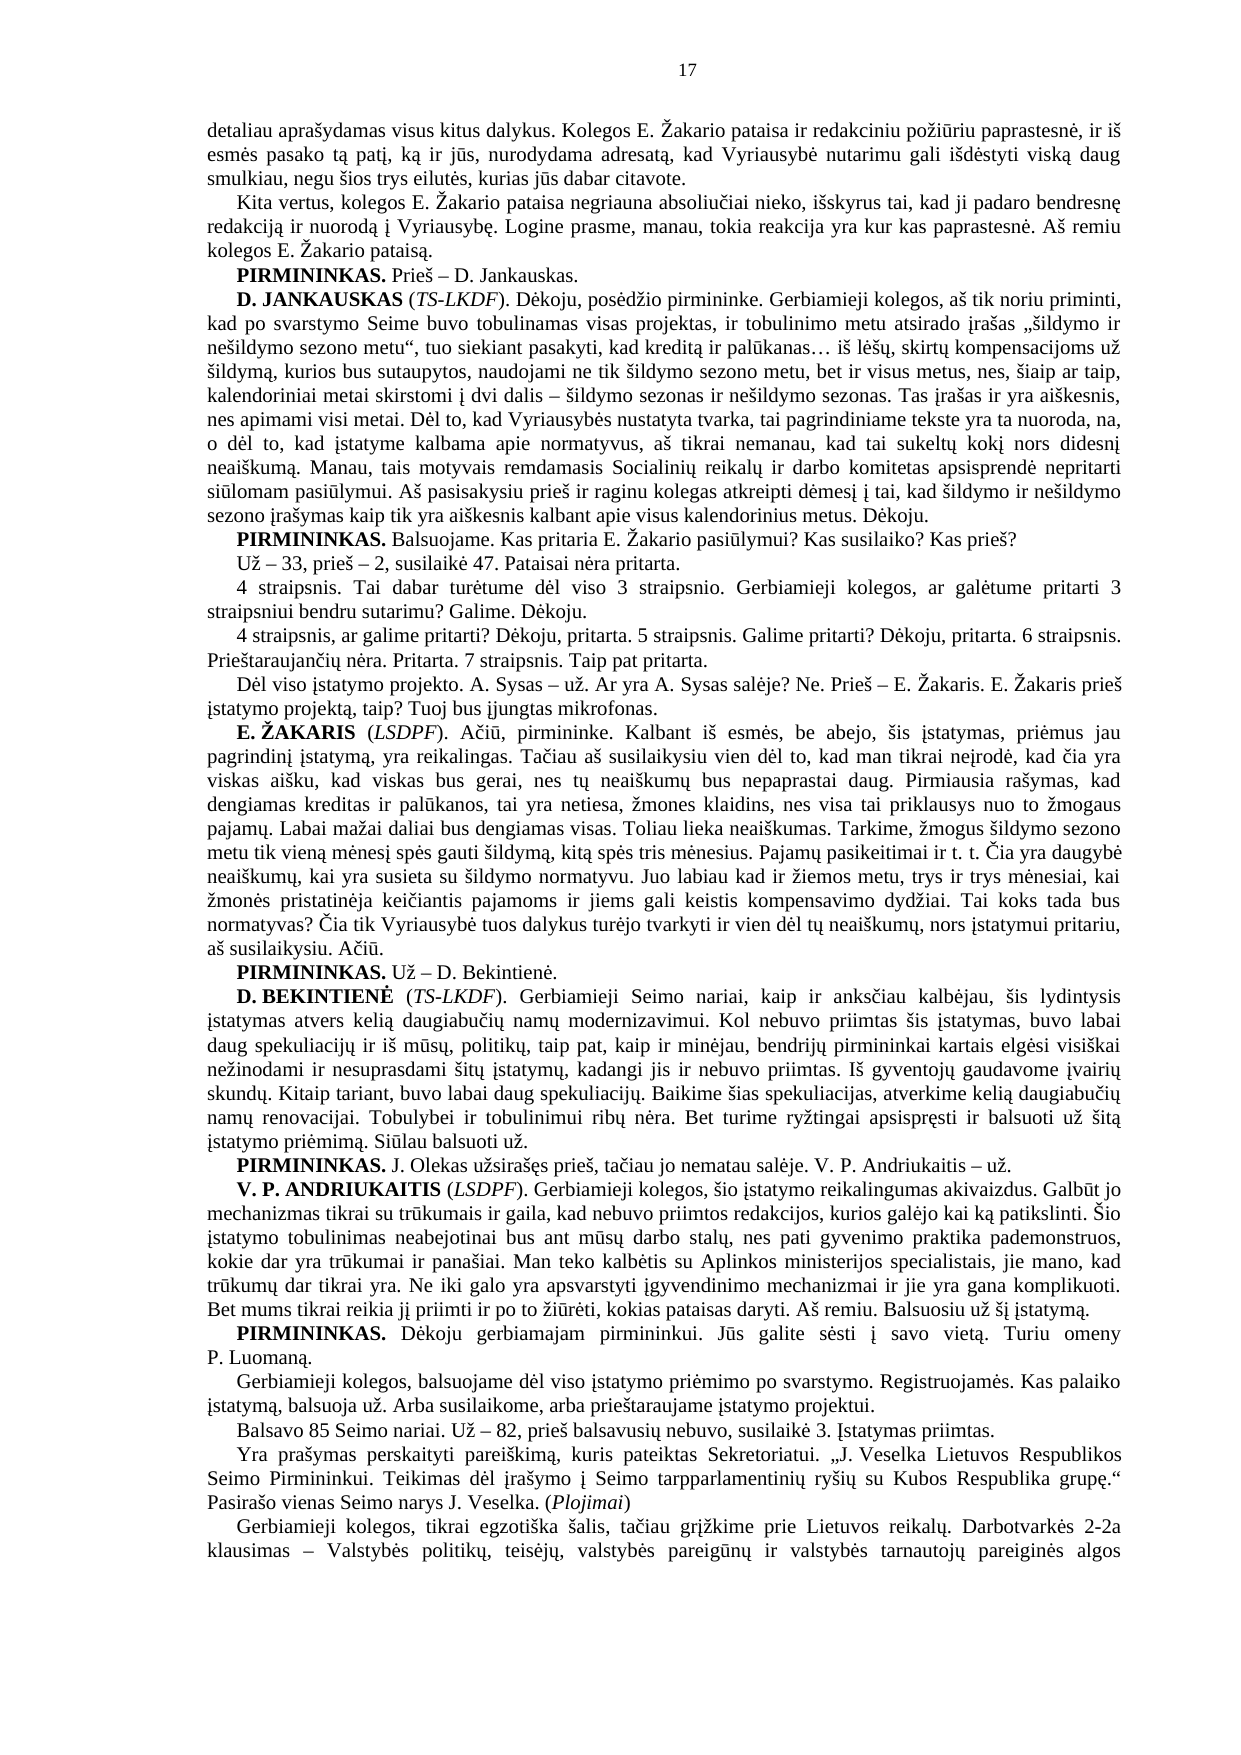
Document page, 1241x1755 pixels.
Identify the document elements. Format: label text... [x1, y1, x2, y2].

text Gerbiamieji kolegos, balsuojame dėl viso įstatymo priėmimo po svarstymo. Registruojamės. Kas palaiko įstatymą, balsuoja už. Arba susilaikome, arba prieštaraujame įstatymo projektui. [207, 1369, 1122, 1417]
text PIRMININKAS. Balsuojame. Kas pritaria E. Žakario pasiūlymui? Kas susilaiko? Kas prieš? [207, 527, 1122, 551]
text Balsavo 85 Seimo nariai. Už – 82, prieš balsavusių nebuvo, susilaikė 3. Įstatymas priimtas. [207, 1417, 1122, 1442]
text Yra prašymas perskaityti pareiškimą, kuris pateiktas Sekretoriatui. „J. Veselka Lietuvos Respublikos Seimo Pirmininkui. Teikimas dėl įrašymo į Seimo tarpparlamentinių ryšių su Kubos Respublika grupę.“ Pasirašo vienas Seimo narys J. Veselka. (Plojimai) [207, 1442, 1122, 1514]
text PIRMININKAS. Prieš – D. Jankauskas. [207, 262, 1122, 287]
text PIRMININKAS. Už – D. Bekintienė. [207, 960, 1122, 984]
text detaliau aprašydamas visus kitus dalykus. Kolegos E. Žakario pataisa ir redakciniu požiūriu paprastesnė, ir iš esmės pasako tą patį, ką ir jūs, nurodydama adresatą, kad Vyriausybė nutarimu gali išdėstyti viską daug smulkiau, negu šios trys eilutės, kurias jūs dabar citavote. [207, 118, 1122, 190]
text PIRMININKAS. Dėkoju gerbiamajam pirmininkui. Jūs galite sėsti į savo vietą. Turiu omeny P. Luomaną. [207, 1321, 1122, 1369]
text 4 straipsnis, ar galime pritarti? Dėkoju, pritarta. 5 straipsnis. Galime pritarti? Dėkoju, pritarta. 6 straipsnis. Prieštaraujančių nėra. Pritarta. 7 straipsnis. Taip pat pritarta. [207, 623, 1122, 672]
text D. BEKINTIENĖ (TS-LKDF). Gerbiamieji Seimo nariai, kaip ir anksčiau kalbėjau, šis lydintysis įstatymas atvers kelią daugiabučių namų modernizavimui. Kol nebuvo priimtas šis įstatymas, buvo labai daug spekuliacijų ir iš mūsų, politikų, taip pat, kaip ir minėjau, bendrijų pirmininkai kartais elgėsi visiškai nežinodami ir nesuprasdami šitų įstatymų, kadangi jis ir nebuvo priimtas. Iš gyventojų gaudavome įvairių skundų. Kitaip tariant, buvo labai daug spekuliacijų. Baikime šias spekuliacijas, atverkime kelią daugiabučių namų renovacijai. Tobulybei ir tobulinimui ribų nėra. Bet turime ryžtingai apsispręsti ir balsuoti už šitą įstatymo priėmimą. Siūlau balsuoti už. [207, 984, 1122, 1153]
text Dėl viso įstatymo projekto. A. Sysas – už. Ar yra A. Sysas salėje? Ne. Prieš – E. Žakaris. E. Žakaris prieš įstatymo projektą, taip? Tuoj bus įjungtas mikrofonas. [207, 672, 1122, 720]
text Už – 33, prieš – 2, susilaikė 47. Pataisai nėra pritarta. [207, 551, 1122, 575]
text Gerbiamieji kolegos, tikrai egzotiška šalis, tačiau grįžkime prie Lietuvos reikalų. Darbotvarkės 2-2a klausimas – Valstybės politikų, teisėjų, valstybės pareigūnų ir valstybės tarnautojų pareiginės algos [207, 1514, 1122, 1562]
text Kita vertus, kolegos E. Žakario pataisa negriauna absoliučiai nieko, išskyrus tai, kad ji padaro bendresnę redakciją ir nuorodą į Vyriausybę. Logine prasme, manau, tokia reakcija yra kur kas paprastesnė. Aš remiu kolegos E. Žakario pataisą. [207, 190, 1122, 262]
text D. JANKAUSKAS (TS-LKDF). Dėkoju, posėdžio pirmininke. Gerbiamieji kolegos, aš tik noriu priminti, kad po svarstymo Seime buvo tobulinamas visas projektas, ir tobulinimo metu atsirado įrašas „šildymo ir nešildymo sezono metu“, tuo siekiant pasakyti, kad kreditą ir palūkanas… iš lėšų, skirtų kompensacijoms už šildymą, kurios bus sutaupytos, naudojami ne tik šildymo sezono metu, bet ir visus metus, nes, šiaip ar taip, kalendoriniai metai skirstomi į dvi dalis – šildymo sezonas ir nešildymo sezonas. Tas įrašas ir yra aiškesnis, nes apimami visi metai. Dėl to, kad Vyriausybės nustatyta tvarka, tai pagrindiniame tekste yra ta nuoroda, na, o dėl to, kad įstatyme kalbama apie normatyvus, aš tikrai nemanau, kad tai sukeltų kokį nors didesnį neaiškumą. Manau, tais motyvais remdamasis Socialinių reikalų ir darbo komitetas apsisprendė nepritarti siūlomam pasiūlymui. Aš pasisakysiu prieš ir raginu kolegas atkreipti dėmesį į tai, kad šildymo ir nešildymo sezono įrašymas kaip tik yra aiškesnis kalbant apie visus kalendorinius metus. Dėkoju. [207, 287, 1122, 527]
text PIRMININKAS. J. Olekas užsirašęs prieš, tačiau jo nematau salėje. V. P. Andriukaitis – už. [207, 1153, 1122, 1177]
text V. P. ANDRIUKAITIS (LSDPF). Gerbiamieji kolegos, šio įstatymo reikalingumas akivaizdus. Galbūt jo mechanizmas tikrai su trūkumais ir gaila, kad nebuvo priimtos redakcijos, kurios galėjo kai ką patikslinti. Šio įstatymo tobulinimas neabejotinai bus ant mūsų darbo stalų, nes pati gyvenimo praktika pademonstruos, kokie dar yra trūkumai ir panašiai. Man teko kalbėtis su Aplinkos ministerijos specialistais, jie mano, kad trūkumų dar tikrai yra. Ne iki galo yra apsvarstyti įgyvendinimo mechanizmai ir jie yra gana komplikuoti. Bet mums tikrai reikia jį priimti ir po to žiūrėti, kokias pataisas daryti. Aš remiu. Balsuosiu už šį įstatymą. [207, 1177, 1122, 1321]
text 4 straipsnis. Tai dabar turėtume dėl viso 3 straipsnio. Gerbiamieji kolegos, ar galėtume pritarti 3 straipsniui bendru sutarimu? Galime. Dėkoju. [207, 575, 1122, 623]
text E. ŽAKARIS (LSDPF). Ačiū, pirmininke. Kalbant iš esmės, be abejo, šis įstatymas, priėmus jau pagrindinį įstatymą, yra reikalingas. Tačiau aš susilaikysiu vien dėl to, kad man tikrai neįrodė, kad čia yra viskas aišku, kad viskas bus gerai, nes tų neaiškumų bus nepaprastai daug. Pirmiausia rašymas, kad dengiamas kreditas ir palūkanos, tai yra netiesa, žmones klaidins, nes visa tai priklausys nuo to žmogaus pajamų. Labai mažai daliai bus dengiamas visas. Toliau lieka neaiškumas. Tarkime, žmogus šildymo sezono metu tik vieną mėnesį spės gauti šildymą, kitą spės tris mėnesius. Pajamų pasikeitimai ir t. t. Čia yra daugybė neaiškumų, kai yra susieta su šildymo normatyvu. Juo labiau kad ir žiemos metu, trys ir trys mėnesiai, kai žmonės pristatinėja keičiantis pajamoms ir jiems gali keistis kompensavimo dydžiai. Tai koks tada bus normatyvas? Čia tik Vyriausybė tuos dalykus turėjo tvarkyti ir vien dėl tų neaiškumų, nors įstatymui pritariu, aš susilaikysiu. Ačiū. [207, 720, 1122, 960]
